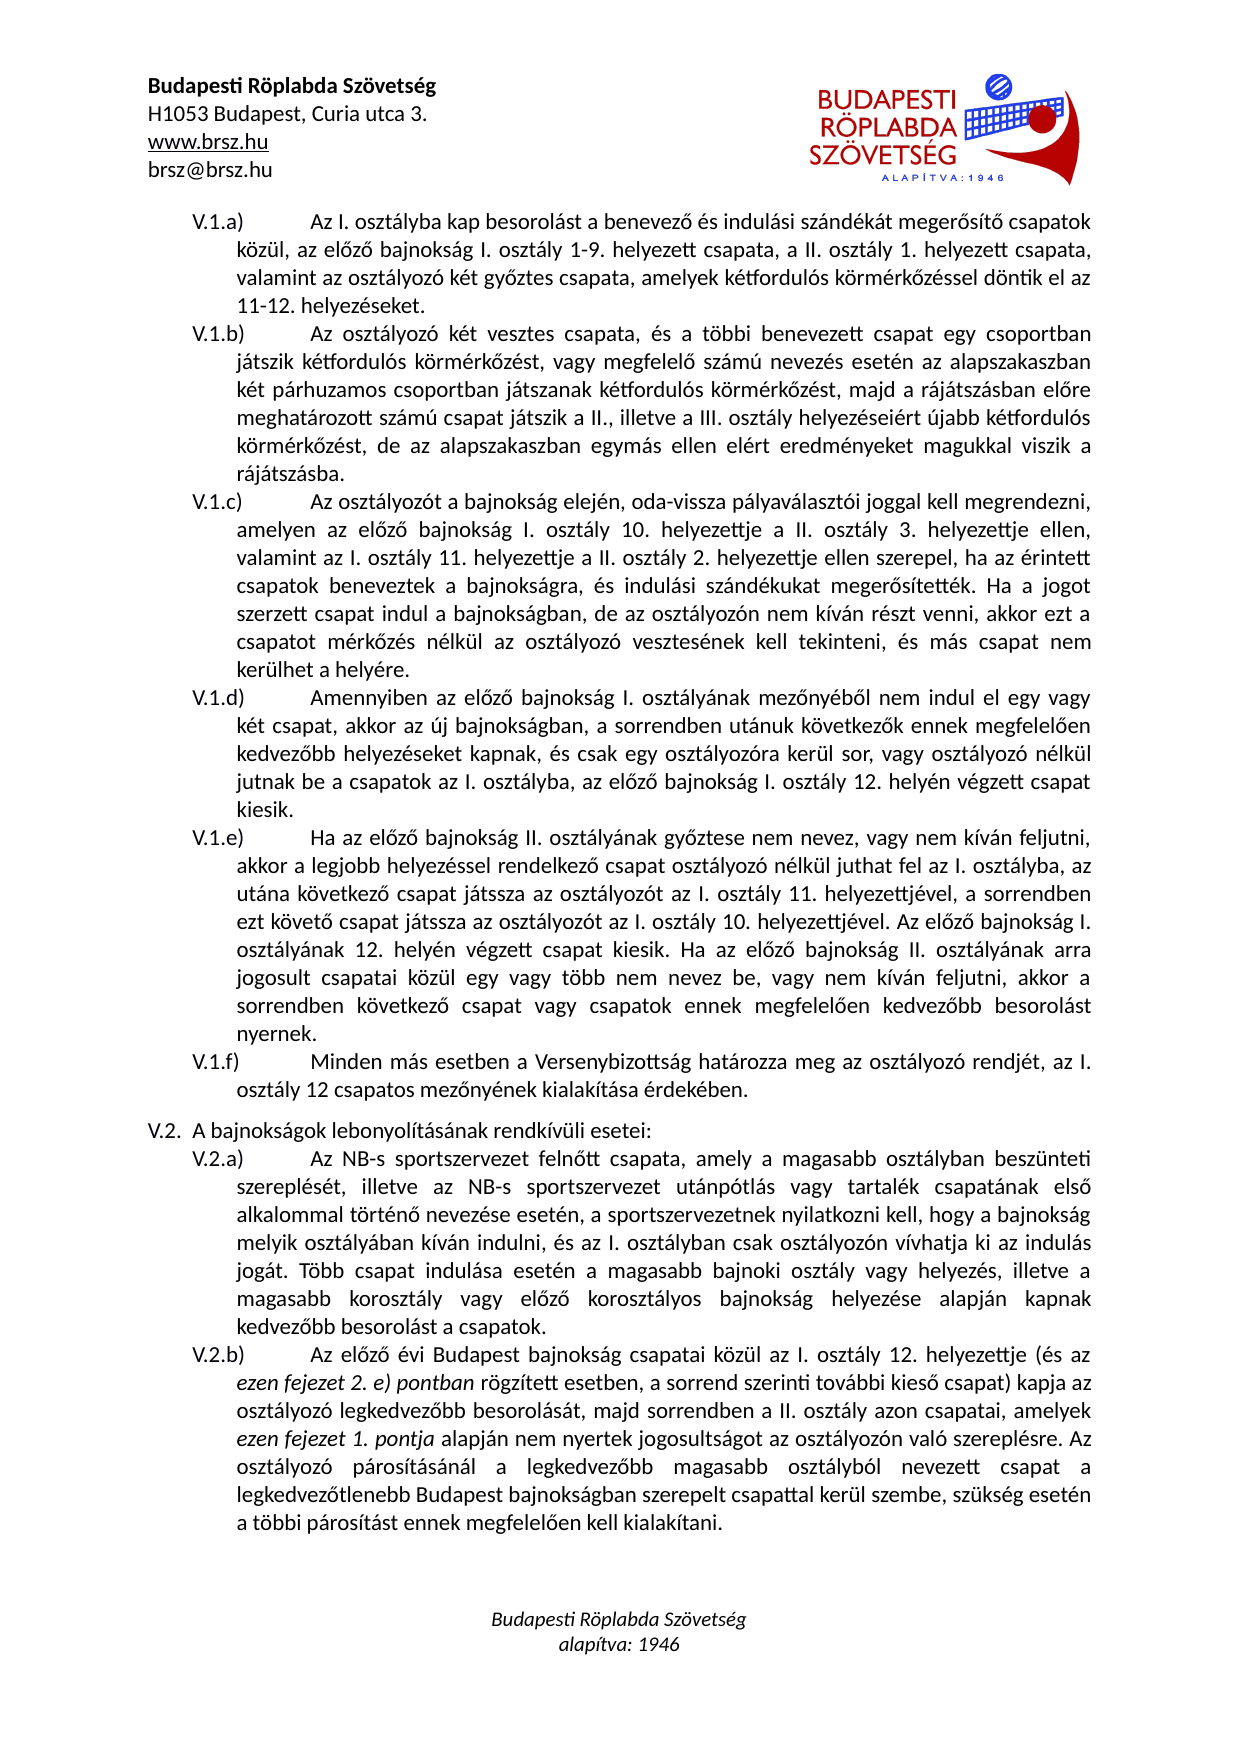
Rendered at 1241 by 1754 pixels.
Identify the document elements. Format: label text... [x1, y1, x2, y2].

list Az osztályozó két vesztes csapata, és a többi benevezett csapat egy csoportban játszik kétfordulós körmérkőzést, vagy megfelelő számú nevezés esetén az alapszakaszban két párhuzamos csoportban játszanak kétfordulós körmérkőzést, majd a rájátszásban előre meghatározott számú csapat játszik a II., illetve a III. osztály helyezéseiért újabb kétfordulós körmérkőzést, de az alapszakaszban egymás ellen elért eredményeket magukkal viszik a rájátszásba. [192, 319, 1092, 487]
list Az előző évi Budapest bajnokság csapatai közül az I. osztály 12. helyezettje (és az ezen fejezet 2. e) pontban rögzített esetben, a sorrend szerinti további kieső csapat) kapja az osztályozó legkedvezőbb besorolását, majd sorrendben a II. osztály azon csapatai, amelyek ezen fejezet 1. pontja alapján nem nyertek jogosultságot az osztályozón való szereplésre. Az osztályozó párosításánál a legkedvezőbb magasabb osztályból nevezett csapat a legkedvezőtlenebb Budapest bajnokságban szerepelt csapattal kerül szembe, szükség esetén a többi párosítást ennek megfelelően kell kialakítani. [192, 1340, 1092, 1536]
list Amennyiben az előző bajnokság I. osztályának mezőnyéből nem indul el egy vagy két csapat, akkor az új bajnokságban, a sorrendben utánuk következők ennek megfelelően kedvezőbb helyezéseket kapnak, és csak egy osztályozóra kerül sor, vagy osztályozó nélkül jutnak be a csapatok az I. osztályba, az előző bajnokság I. osztály 12. helyén végzett csapat kiesik. [192, 683, 1092, 823]
list Az osztályozót a bajnokság elején, oda-vissza pályaválasztói joggal kell megrendezni, amelyen az előző bajnokság I. osztály 10. helyezettje a II. osztály 3. helyezettje ellen, valamint az I. osztály 11. helyezettje a II. osztály 2. helyezettje ellen szerepel, ha az érintett csapatok beneveztek a bajnokságra, és indulási szándékukat megerősítették. Ha a jogot szerzett csapat indul a bajnokságban, de az osztályozón nem kíván részt venni, akkor ezt a csapatot mérkőzés nélkül az osztályozó vesztesének kell tekinteni, és más csapat nem kerülhet a helyére. [192, 487, 1092, 683]
list Minden más esetben a Versenybizottság határozza meg az osztályozó rendjét, az I. osztály 12 csapatos mezőnyének kialakítása érdekében. [192, 1047, 1092, 1103]
list Az NB-s sportszervezet felnőtt csapata, amely a magasabb osztályban beszünteti szereplését, illetve az NB-s sportszervezet utánpótlás vagy tartalék csapatának első alkalommal történő nevezése esetén, a sportszervezetnek nyilatkozni kell, hogy a bajnokság melyik osztályában kíván indulni, és az I. osztályban csak osztályozón vívhatja ki az indulás jogát. Több csapat indulása esetén a magasabb bajnoki osztály vagy helyezés, illetve a magasabb korosztály vagy előző korosztályos bajnokság helyezése alapján kapnak kedvezőbb besorolást a csapatok. [192, 1144, 1092, 1340]
list Ha az előző bajnokság II. osztályának győztese nem nevez, vagy nem kíván feljutni, akkor a legjobb helyezéssel rendelkező csapat osztályozó nélkül juthat fel az I. osztályba, az utána következő csapat játssza az osztályozót az I. osztály 11. helyezettjével, a sorrendben ezt követő csapat játssza az osztályozót az I. osztály 10. helyezettjével. Az előző bajnokság I. osztályának 12. helyén végzett csapat kiesik. Ha az előző bajnokság II. osztályának arra jogosult csapatai közül egy vagy több nem nevez be, vagy nem kíván feljutni, akkor a sorrendben következő csapat vagy csapatok ennek megfelelően kedvezőbb besorolást nyernek. [192, 823, 1092, 1047]
list Az I. osztályba kap besorolást a benevező és indulási szándékát megerősítő csapatok közül, az előző bajnokság I. osztály 1-9. helyezett csapata, a II. osztály 1. helyezett csapata, valamint az osztályozó két győztes csapata, amelyek kétfordulós körmérkőzéssel döntik el az 11-12. helyezéseket. [192, 207, 1092, 319]
list A bajnokságok lebonyolításának rendkívüli esetei: [148, 1116, 1092, 1144]
